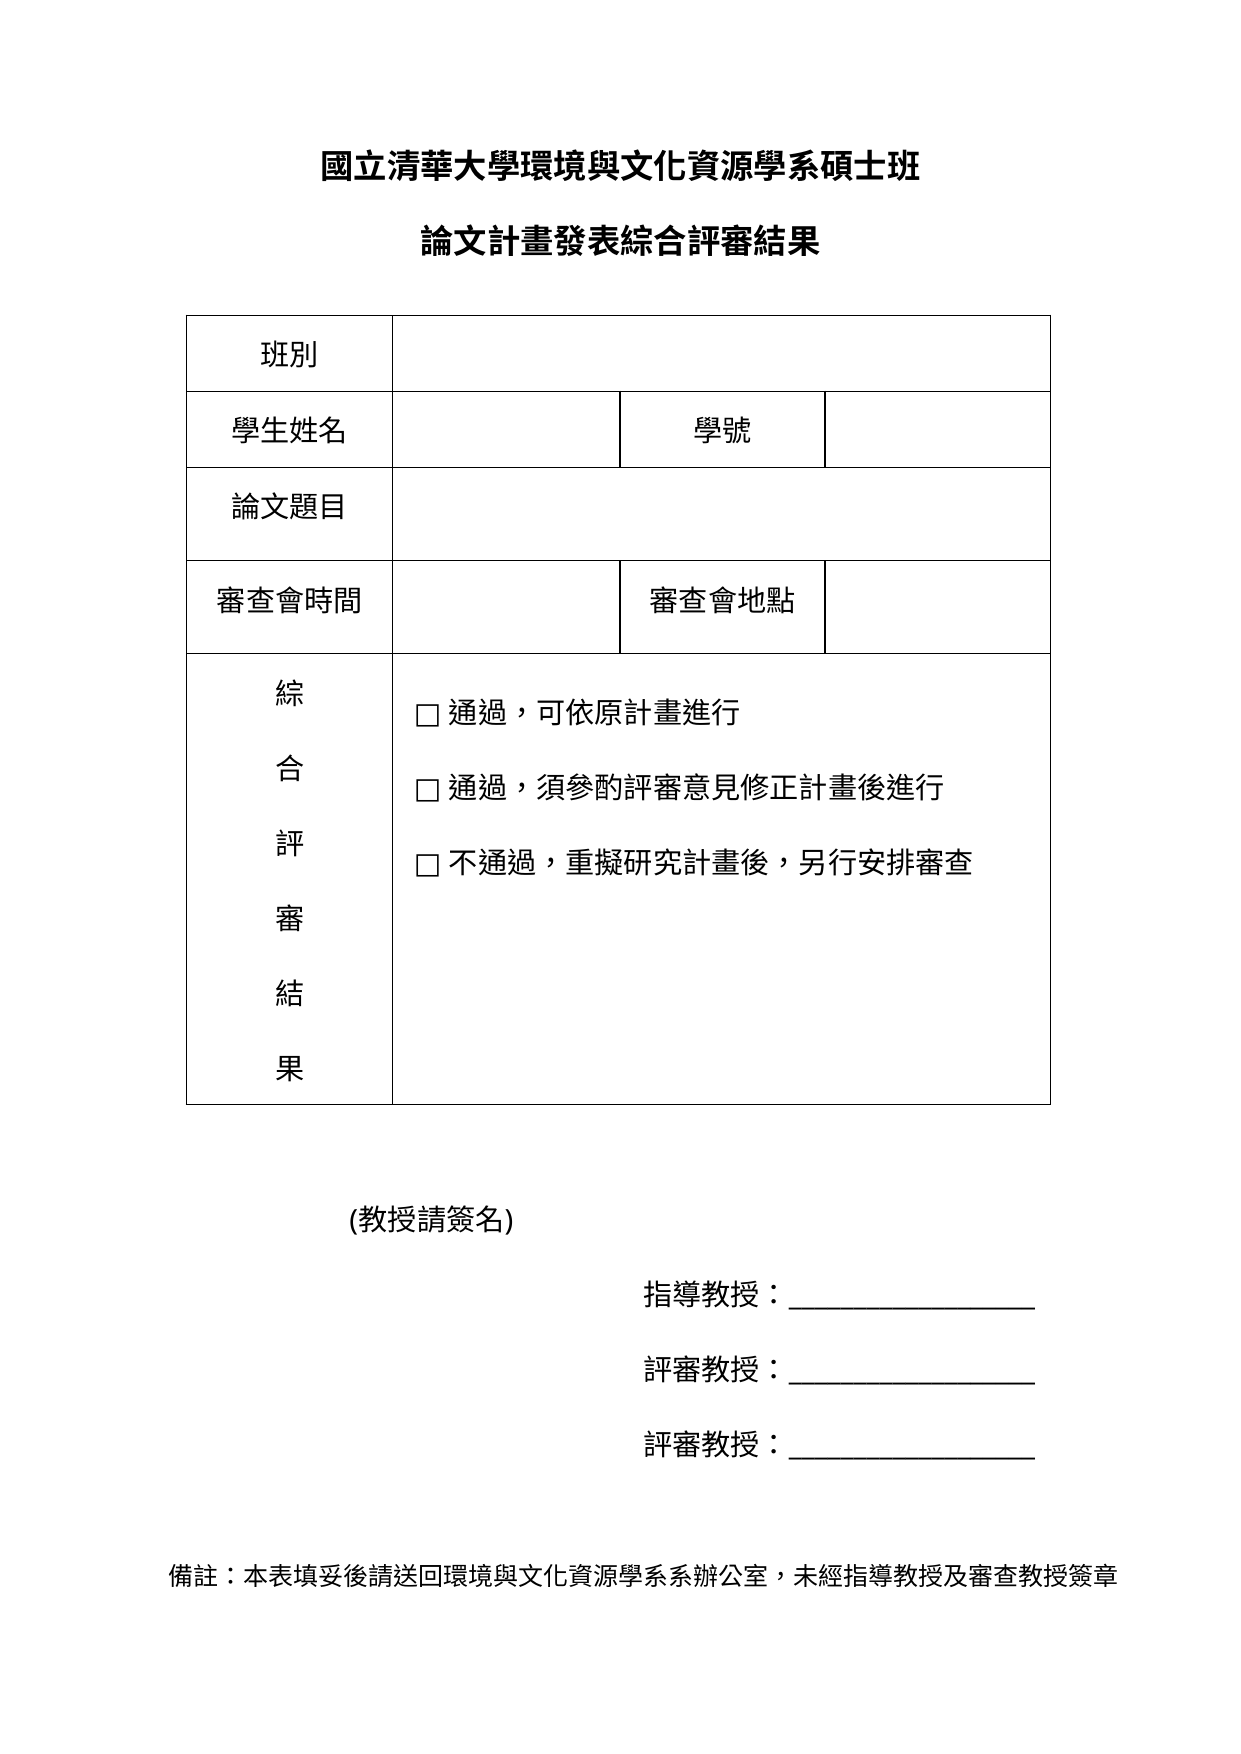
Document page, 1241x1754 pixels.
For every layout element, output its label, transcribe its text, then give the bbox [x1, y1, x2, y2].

table_cell [826, 392, 1050, 467]
text 備註：本表填妥後請送回環境與文化資源學系系辦公室，未經指導教授及審查教授簽章 [168, 1555, 1122, 1593]
table_cell [393, 561, 619, 653]
text 國立清華大學環境與文化資源學系碩士班 [118, 127, 1122, 202]
table_cell 學號 [621, 392, 824, 467]
table_header 班別 [187, 316, 392, 391]
table_cell 綜 合 評 審 結 果 [187, 654, 392, 1104]
table_cell 論文題目 [187, 468, 392, 560]
table_cell 學生姓名 [187, 392, 392, 467]
table_cell 審查會時間 [187, 561, 392, 653]
text 評審教授：___________________ [99, 1330, 1034, 1405]
text 論文計畫發表綜合評審結果 [118, 202, 1122, 277]
table_header [393, 316, 1050, 391]
text 指導教授：___________________ [99, 1255, 1034, 1330]
text (教授請簽名) [99, 1180, 1122, 1255]
table_cell [826, 561, 1050, 653]
table_cell 審查會地點 [621, 561, 824, 653]
text 評審教授：___________________ [99, 1405, 1034, 1480]
table_cell [393, 392, 619, 467]
table_cell [393, 468, 1050, 560]
table_cell □ 通過，可依原計畫進行 □ 通過，須參酌評審意見修正計畫後進行 □ 不通過，重擬研究計畫後，另行安排審查 [393, 654, 1050, 1104]
